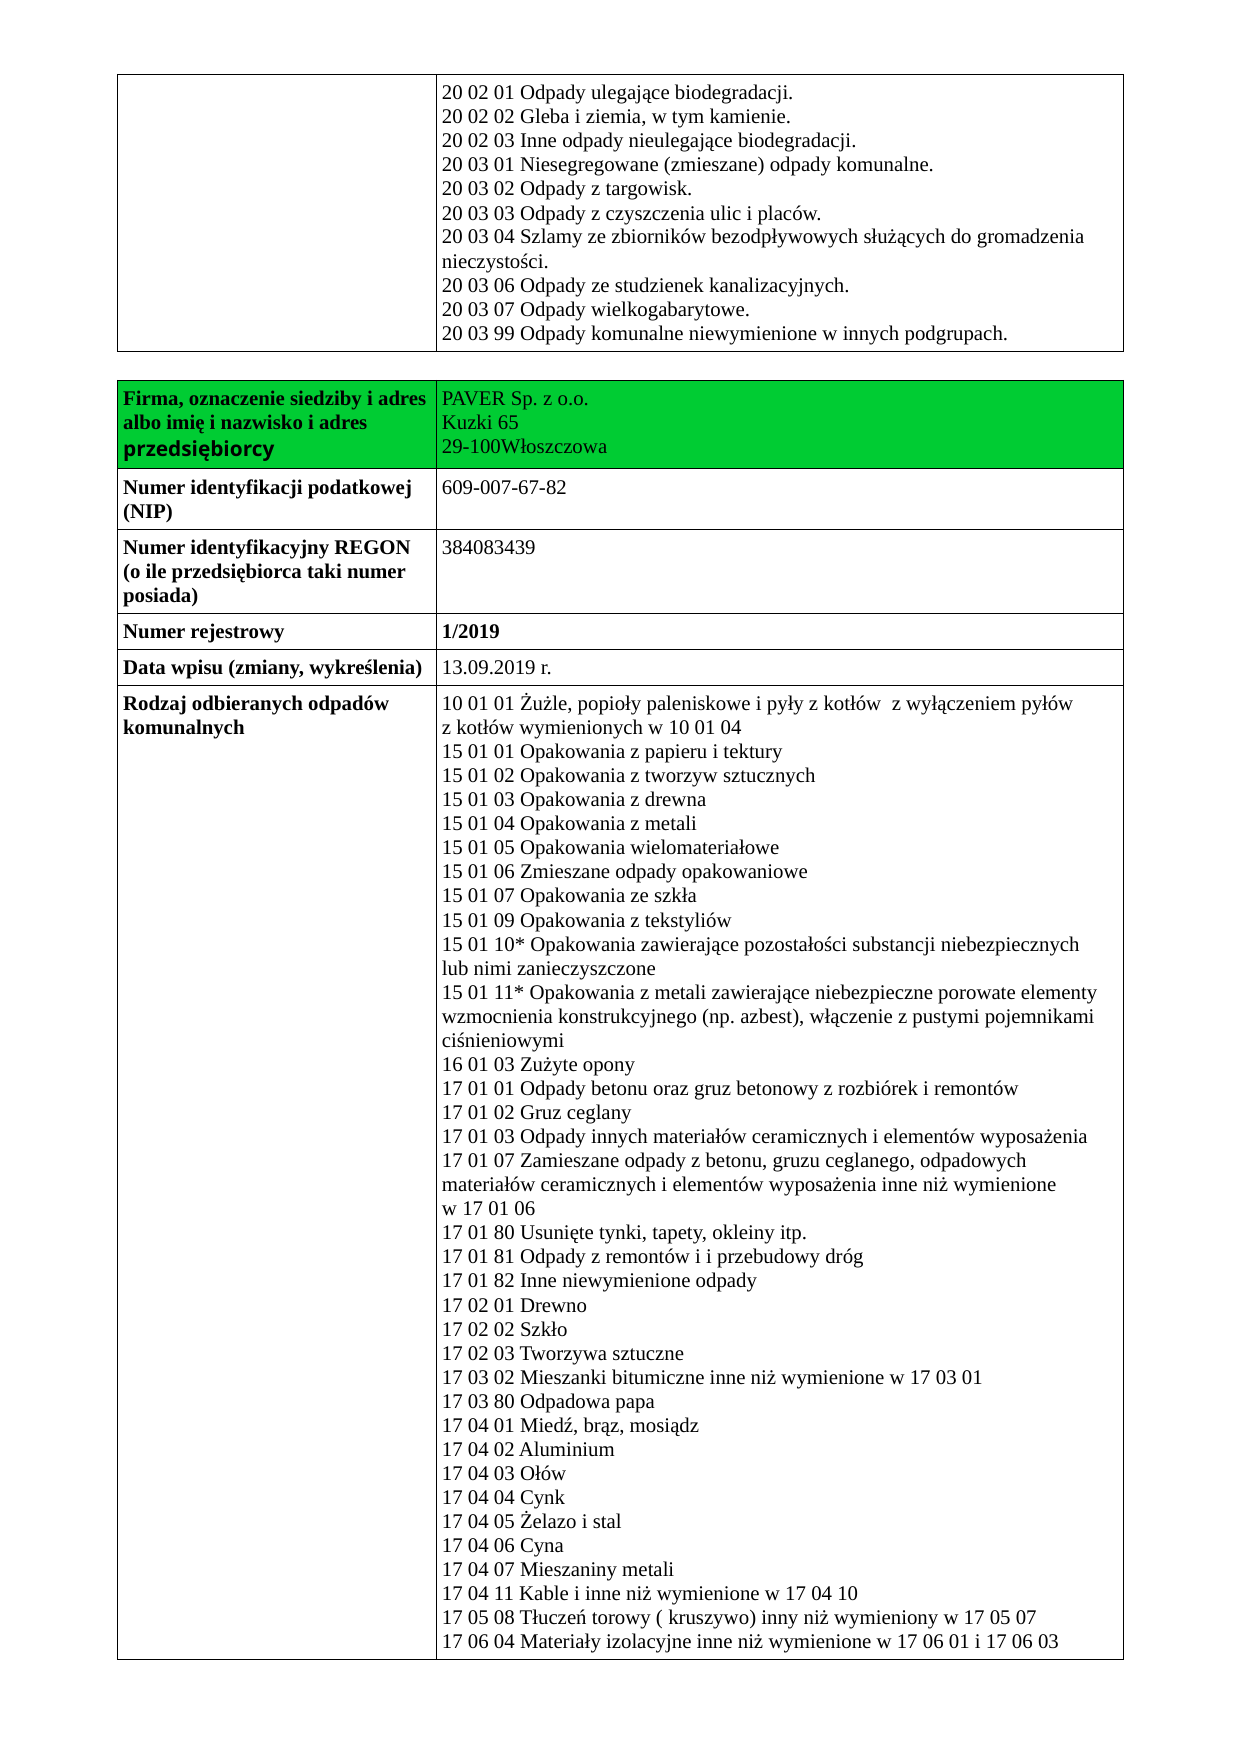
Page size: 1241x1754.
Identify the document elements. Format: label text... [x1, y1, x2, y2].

table_header PAVER Sp. z o.o. Kuzki 65 29-100Włoszczowa [437, 381, 1123, 468]
table_cell 13.09.2019 r. [437, 650, 1123, 685]
table_cell Numer identyfikacyjny REGON (o ile przedsiębiorca taki numer posiada) [118, 530, 436, 613]
table_header Firma, oznaczenie siedziby i adres albo imię i nazwisko i adres przedsiębiorcy [118, 381, 436, 468]
table_cell Numer identyfikacji podatkowej (NIP) [118, 469, 436, 528]
table_cell Numer rejestrowy [118, 614, 436, 649]
table_cell 1/2019 [437, 614, 1123, 649]
table_cell 609-007-67-82 [437, 469, 1123, 528]
table_cell 20 02 01 Odpady ulegające biodegradacji. 20 02 02 Gleba i ziemia, w tym kamienie. 20 02 03 Inne odpady nieulegające biodegradacji. 20 03 01 Niesegregowane (zmieszane) odpady komunalne. 20 03 02 Odpady z targowisk. 20 03 03 Odpady z czyszczenia ulic i placów. 20 03 04 Szlamy ze zbiorników bezodpływowych służących do gromadzenia nieczystości. 20 03 06 Odpady ze studzienek kanalizacyjnych. 20 03 07 Odpady wielkogabarytowe. 20 03 99 Odpady komunalne niewymienione w innych podgrupach. [437, 75, 1123, 351]
table_cell 10 01 01 Żużle, popioły paleniskowe i pyły z kotłów z wyłączeniem pyłów z kotłów wymienionych w 10 01 04 15 01 01 Opakowania z papieru i tektury 15 01 02 Opakowania z tworzyw sztucznych 15 01 03 Opakowania z drewna 15 01 04 Opakowania z metali 15 01 05 Opakowania wielomateriałowe 15 01 06 Zmieszane odpady opakowaniowe 15 01 07 Opakowania ze szkła 15 01 09 Opakowania z tekstyliów 15 01 10* Opakowania zawierające pozostałości substancji niebezpiecznych lub nimi zanieczyszczone 15 01 11* Opakowania z metali zawierające niebezpieczne porowate elementy wzmocnienia konstrukcyjnego (np. azbest), włączenie z pustymi pojemnikami ciśnieniowymi 16 01 03 Zużyte opony 17 01 01 Odpady betonu oraz gruz betonowy z rozbiórek i remontów 17 01 02 Gruz ceglany 17 01 03 Odpady innych materiałów ceramicznych i elementów wyposażenia 17 01 07 Zamieszane odpady z betonu, gruzu ceglanego, odpadowych materiałów ceramicznych i elementów wyposażenia inne niż wymienione w 17 01 06 17 01 80 Usunięte tynki, tapety, okleiny itp. 17 01 81 Odpady z remontów i i przebudowy dróg 17 01 82 Inne niewymienione odpady 17 02 01 Drewno 17 02 02 Szkło 17 02 03 Tworzywa sztuczne 17 03 02 Mieszanki bitumiczne inne niż wymienione w 17 03 01 17 03 80 Odpadowa papa 17 04 01 Miedź, brąz, mosiądz 17 04 02 Aluminium 17 04 03 Ołów 17 04 04 Cynk 17 04 05 Żelazo i stal 17 04 06 Cyna 17 04 07 Mieszaniny metali 17 04 11 Kable i inne niż wymienione w 17 04 10 17 05 08 Tłuczeń torowy ( kruszywo) inny niż wymieniony w 17 05 07 17 06 04 Materiały izolacyjne inne niż wymienione w 17 06 01 i 17 06 03 [437, 686, 1123, 1659]
table_cell 384083439 [437, 530, 1123, 613]
table_cell Rodzaj odbieranych odpadów komunalnych [118, 686, 436, 1659]
table_cell Data wpisu (zmiany, wykreślenia) [118, 650, 436, 685]
table_cell [118, 75, 436, 351]
